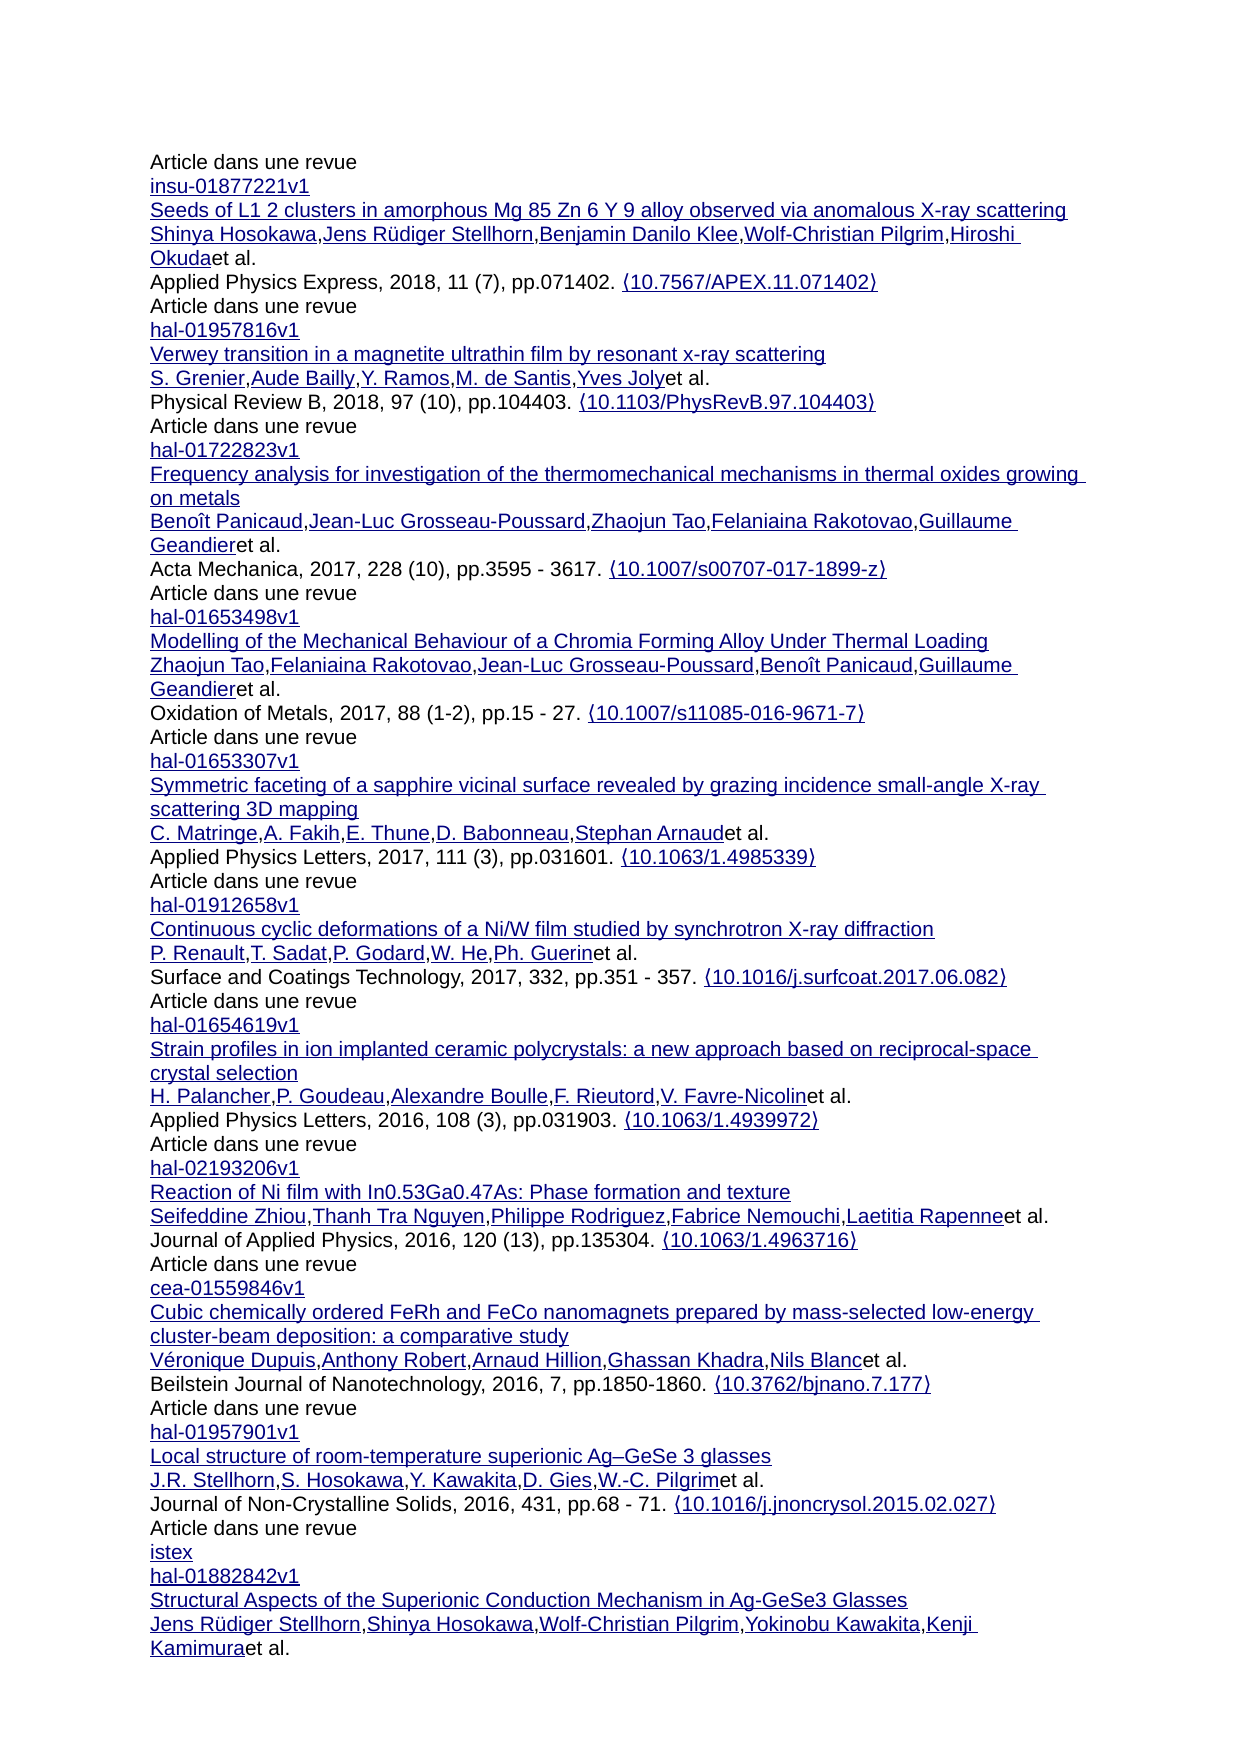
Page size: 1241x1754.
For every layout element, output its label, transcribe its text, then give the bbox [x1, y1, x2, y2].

table_cell Modelling of the Mechanical Behaviour of a Chromia Forming Alloy Under Thermal Loading Zhaojun Tao,Felaniaina Rakotovao,Jean-Luc Grosseau-Poussard,Benoît Panicaud,Guillaume Geandieret al. Oxidation of Metals, 2017, 88 (1-2), pp.15 - 27. ⟨10.1007/s11085-016-9671-7⟩ Article dans une revue hal-01653307v1 [150, 629, 1090, 773]
table_cell Frequency analysis for investigation of the thermomechanical mechanisms in thermal oxides growing on metals Benoît Panicaud,Jean-Luc Grosseau-Poussard,Zhaojun Tao,Felaniaina Rakotovao,Guillaume Geandieret al. Acta Mechanica, 2017, 228 (10), pp.3595 - 3617. ⟨10.1007/s00707-017-1899-z⟩ Article dans une revue hal-01653498v1 [150, 461, 1090, 629]
table_cell Structural Aspects of the Superionic Conduction Mechanism in Ag-GeSe3 Glasses Jens Rüdiger Stellhorn,Shinya Hosokawa,Wolf-Christian Pilgrim,Yokinobu Kawakita,Kenji Kamimuraet al. [150, 1588, 1090, 1659]
table_cell Strain profiles in ion implanted ceramic polycrystals: a new approach based on reciprocal-space crystal selection H. Palancher,P. Goudeau,Alexandre Boulle,F. Rieutord,V. Favre-Nicolinet al. Applied Physics Letters, 2016, 108 (3), pp.031903. ⟨10.1063/1.4939972⟩ Article dans une revue hal-02193206v1 [150, 1036, 1090, 1180]
table_cell Local structure of room-temperature superionic Ag–GeSe 3 glasses J.R. Stellhorn,S. Hosokawa,Y. Kawakita,D. Gies,W.-C. Pilgrimet al. Journal of Non-Crystalline Solids, 2016, 431, pp.68 - 71. ⟨10.1016/j.jnoncrysol.2015.02.027⟩ Article dans une revue istex hal-01882842v1 [150, 1444, 1090, 1587]
table_cell Article dans une revue insu-01877221v1 [150, 150, 1090, 198]
table_cell Verwey transition in a magnetite ultrathin film by resonant x-ray scattering S. Grenier,Aude Bailly,Y. Ramos,M. de Santis,Yves Jolyet al. Physical Review B, 2018, 97 (10), pp.104403. ⟨10.1103/PhysRevB.97.104403⟩ Article dans une revue hal-01722823v1 [150, 342, 1090, 461]
table_cell Continuous cyclic deformations of a Ni/W film studied by synchrotron X-ray diffraction P. Renault,T. Sadat,P. Godard,W. He,Ph. Guerinet al. Surface and Coatings Technology, 2017, 332, pp.351 - 357. ⟨10.1016/j.surfcoat.2017.06.082⟩ Article dans une revue hal-01654619v1 [150, 917, 1090, 1036]
table_cell Cubic chemically ordered FeRh and FeCo nanomagnets prepared by mass-selected low-energy cluster-beam deposition: a comparative study Véronique Dupuis,Anthony Robert,Arnaud Hillion,Ghassan Khadra,Nils Blancet al. Beilstein Journal of Nanotechnology, 2016, 7, pp.1850-1860. ⟨10.3762/bjnano.7.177⟩ Article dans une revue hal-01957901v1 [150, 1300, 1090, 1444]
table_cell Symmetric faceting of a sapphire vicinal surface revealed by grazing incidence small-angle X-ray scattering 3D mapping C. Matringe,A. Fakih,E. Thune,D. Babonneau,Stephan Arnaudet al. Applied Physics Letters, 2017, 111 (3), pp.031601. ⟨10.1063/1.4985339⟩ Article dans une revue hal-01912658v1 [150, 773, 1090, 917]
table_cell Reaction of Ni film with In0.53Ga0.47As: Phase formation and texture Seifeddine Zhiou,Thanh Tra Nguyen,Philippe Rodriguez,Fabrice Nemouchi,Laetitia Rapenneet al. Journal of Applied Physics, 2016, 120 (13), pp.135304. ⟨10.1063/1.4963716⟩ Article dans une revue cea-01559846v1 [150, 1180, 1090, 1300]
table_cell Seeds of L1 2 clusters in amorphous Mg 85 Zn 6 Y 9 alloy observed via anomalous X-ray scattering Shinya Hosokawa,Jens Rüdiger Stellhorn,Benjamin Danilo Klee,Wolf-Christian Pilgrim,Hiroshi Okudaet al. Applied Physics Express, 2018, 11 (7), pp.071402. ⟨10.7567/APEX.11.071402⟩ Article dans une revue hal-01957816v1 [150, 198, 1090, 342]
